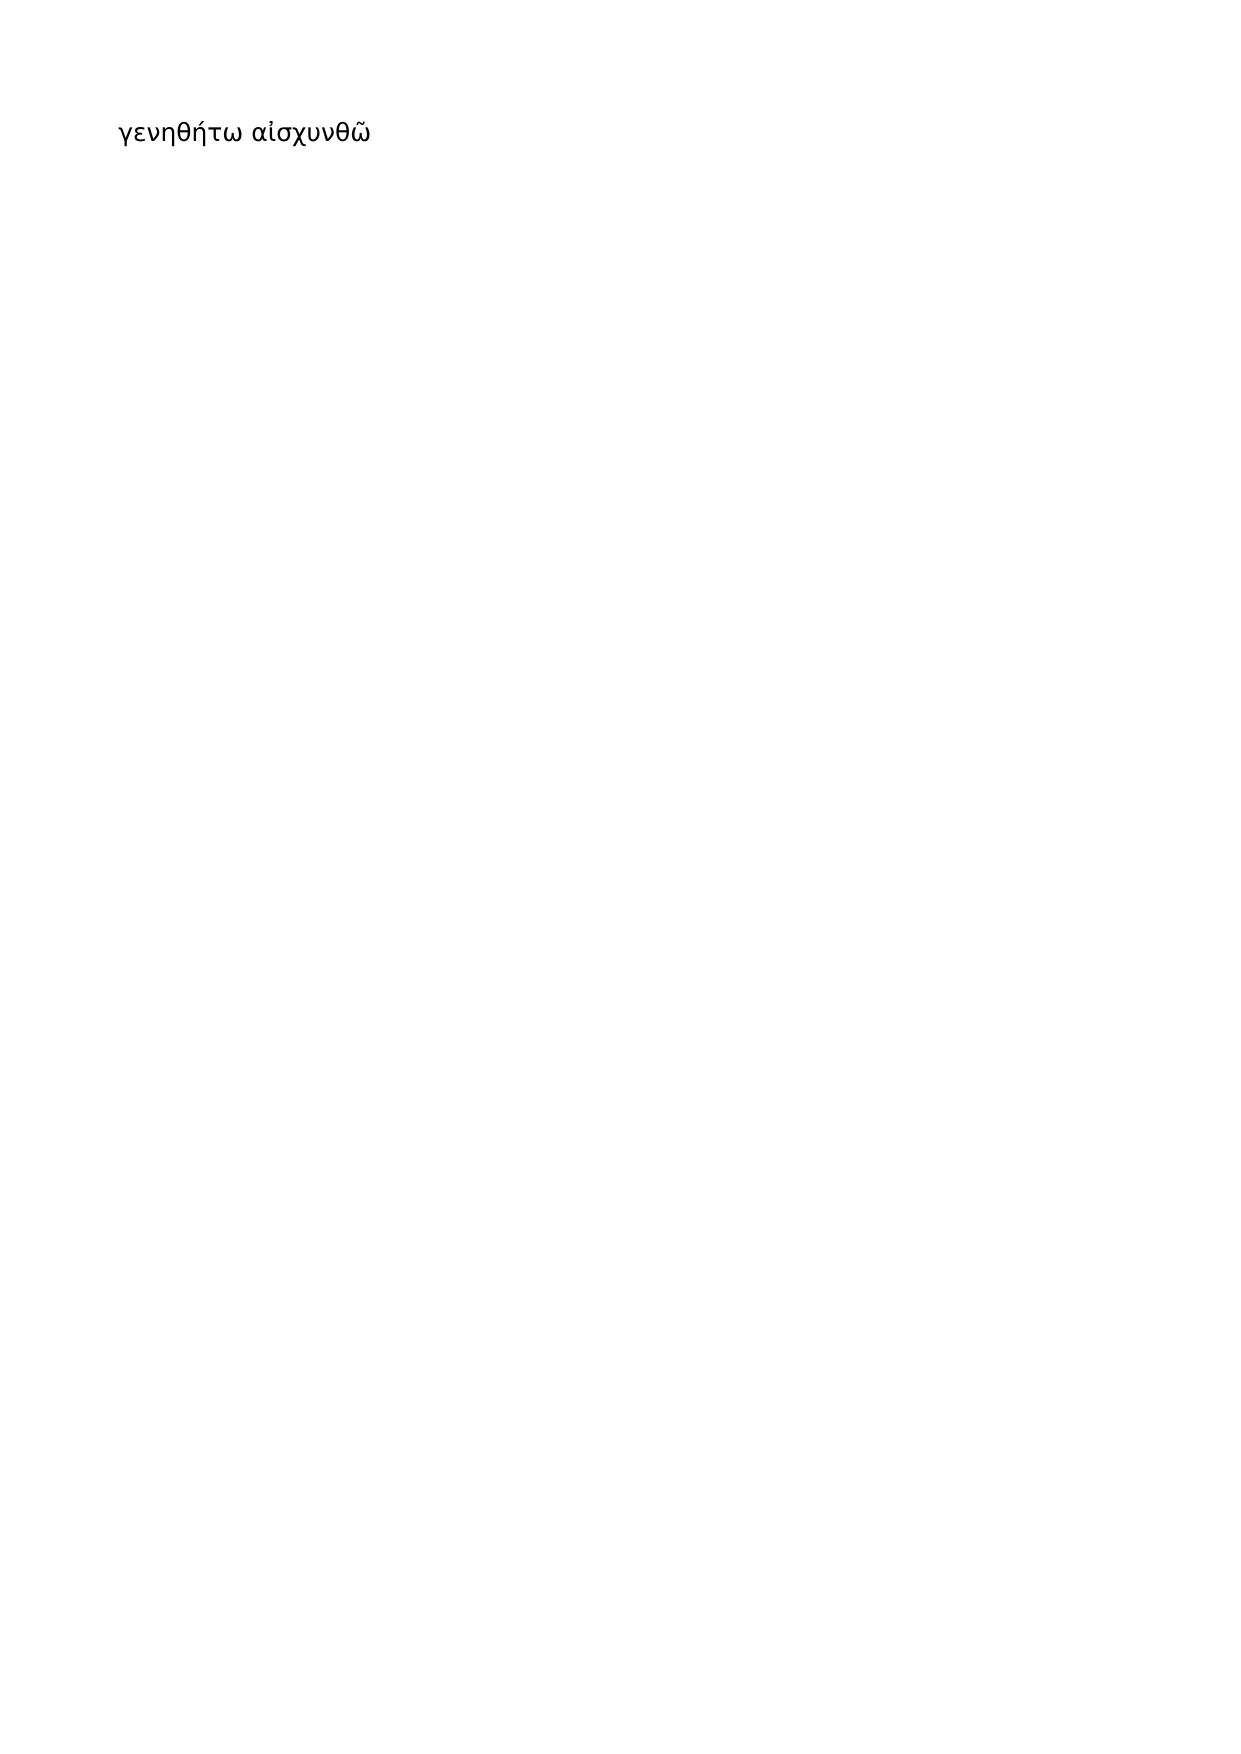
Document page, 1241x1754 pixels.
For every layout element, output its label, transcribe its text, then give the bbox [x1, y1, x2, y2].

text γενηθήτω αἰσχυνθῶ [118, 118, 1122, 147]
